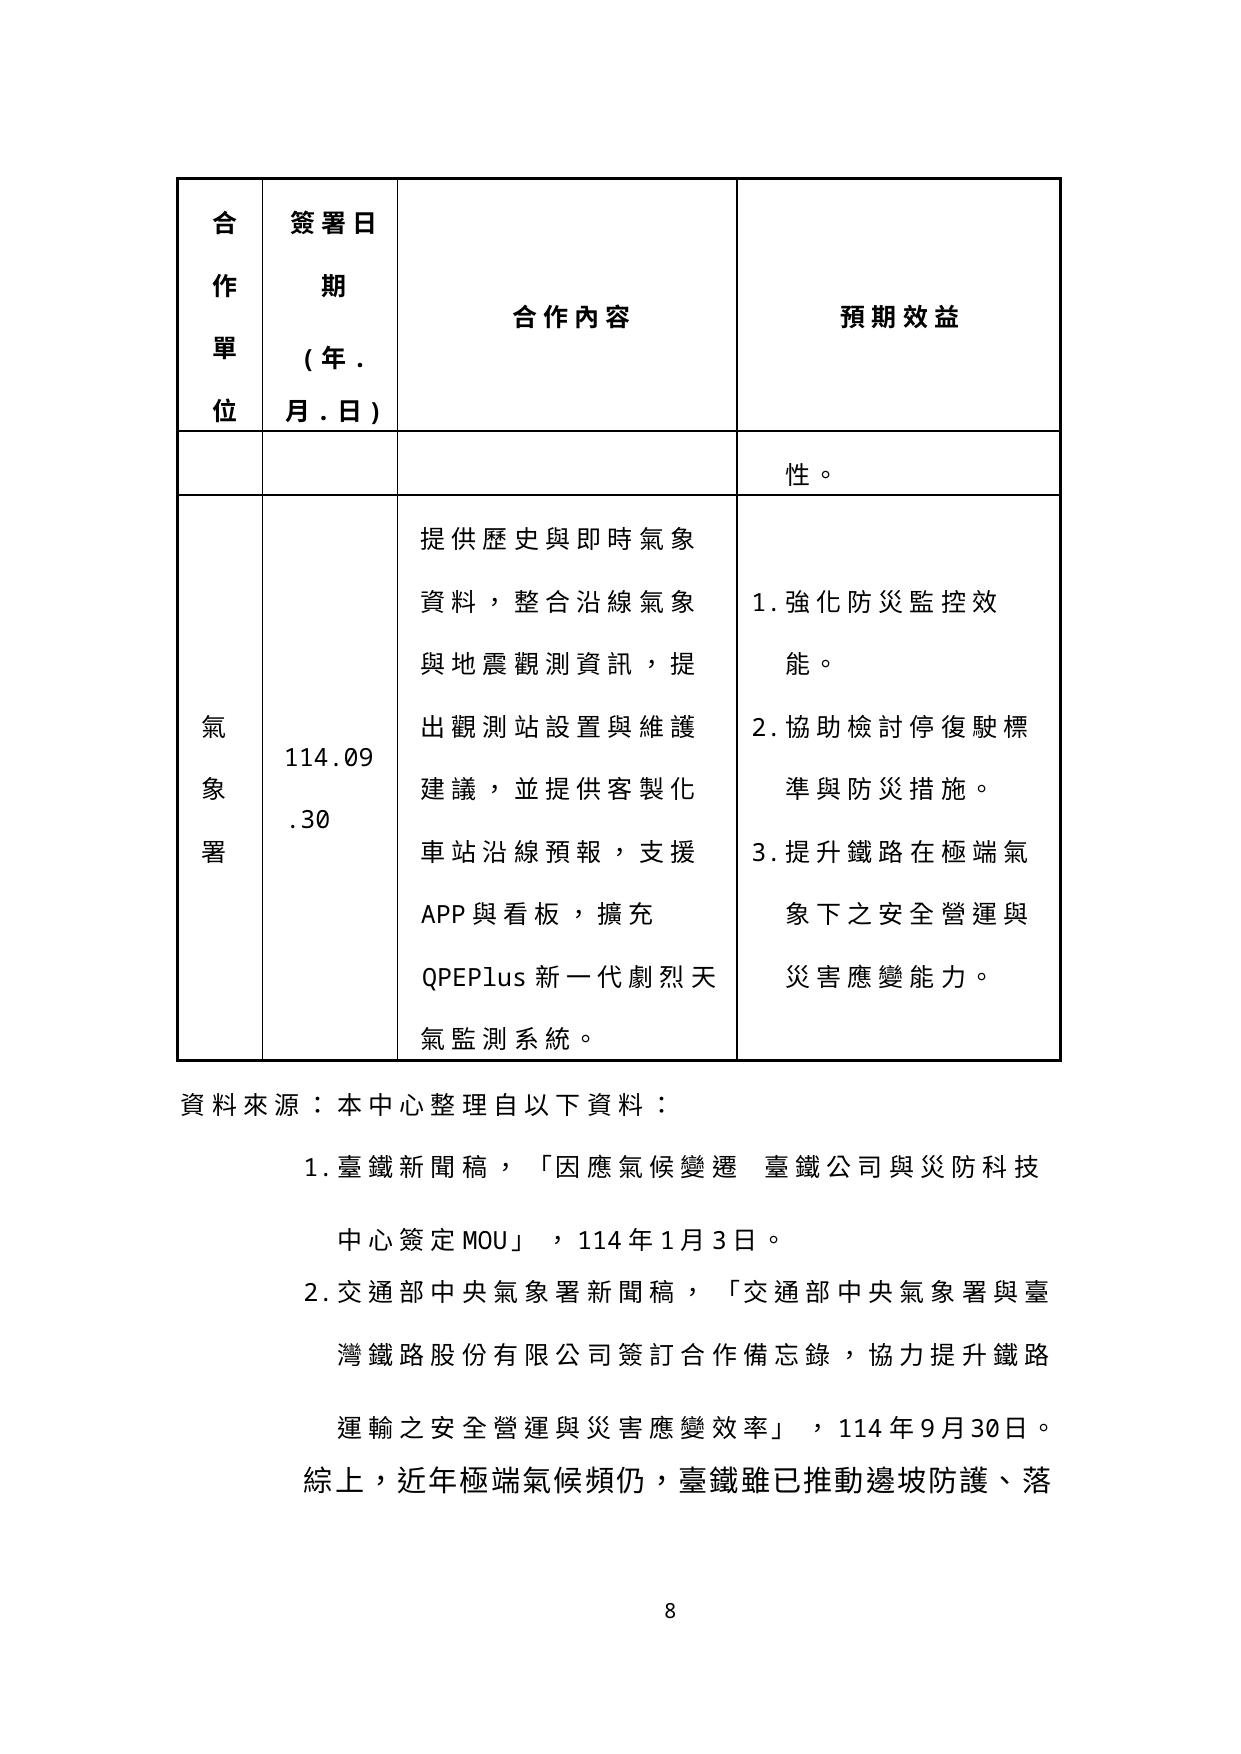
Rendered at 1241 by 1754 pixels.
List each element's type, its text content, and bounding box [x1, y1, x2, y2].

table_header 合作單位 [179, 180, 262, 430]
table_cell 性。 [738, 432, 1059, 494]
text 資料來源：本中心整理自以下資料： [177, 1062, 1063, 1124]
table_header 簽署日期 (年.月.日) [263, 180, 397, 430]
table_cell [179, 432, 262, 494]
table_cell [398, 432, 736, 494]
text 綜上，近年極端氣候頻仍，臺鐵雖已推動邊坡防護、落 [236, 1437, 1063, 1499]
table_cell 114.09.30 [263, 496, 397, 1058]
table_header 合作內容 [398, 180, 736, 430]
text 2.交通部中央氣象署新聞稿，「交通部中央氣象署與臺灣鐵路股份有限公司簽訂合作備忘錄，協力提升鐵路運輸之安全營運與災害應變效率」，114年9月30日。 [295, 1249, 1063, 1437]
table_header 預期效益 [738, 180, 1059, 430]
table_cell 提供歷史與即時氣象資料，整合沿線氣象與地震觀測資訊，提出觀測站設置與維護建議，並提供客製化車站沿線預報，支援APP與看板，擴充QPEPlus新一代劇烈天氣監測系統。 [398, 496, 736, 1058]
table_cell 1.強化防災監控效能。 2.協助檢討停復駛標準與防災措施。 3.提升鐵路在極端氣象下之安全營運與災害應變能力。 [738, 496, 1059, 1058]
table_cell [263, 432, 397, 494]
text 1.臺鐵新聞稿，「因應氣候變遷 臺鐵公司與災防科技中心簽定MOU」，114年1月3日。 [295, 1124, 1063, 1249]
table_cell 氣象署 [179, 496, 262, 1058]
